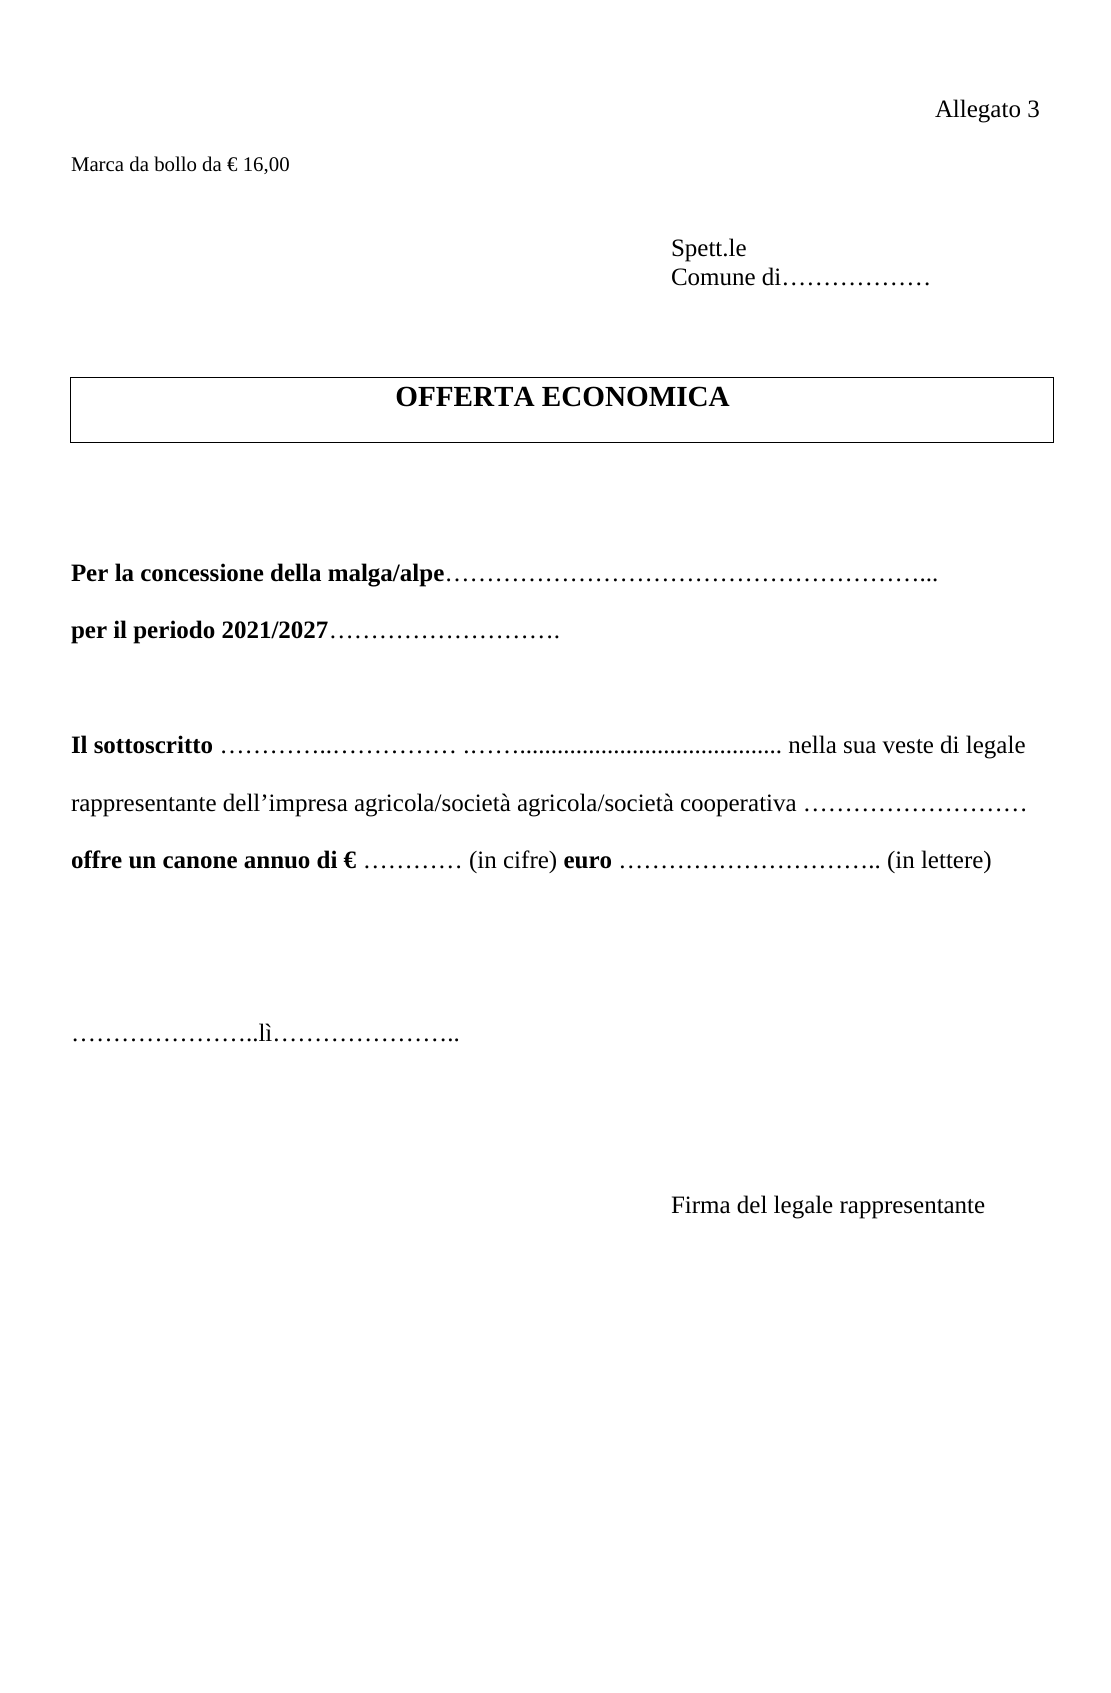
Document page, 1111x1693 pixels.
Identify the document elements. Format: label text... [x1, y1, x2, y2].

text Per la concessione della malga/alpe…………………………………………………... [71, 558, 1039, 587]
text Allegato 3 [71, 94, 1039, 123]
text per il periodo 2021/2027………………………. [71, 616, 1039, 644]
text Il sottoscritto …………..…………… .…….......................................... nella sua veste di legale rappresentante dell’impresa agricola/società agricola/società cooperativa ……………………… offre un canone annuo di € ………… (in cifre) euro ………………………….. (in lettere) [71, 731, 1039, 874]
text Marca da bollo da € 16,00 [71, 152, 1039, 176]
text Firma del legale rappresentante [596, 1191, 1039, 1219]
text Comune di……………… [596, 262, 1039, 291]
text …………………..lì………………….. [71, 1018, 1039, 1047]
table_header OFFERTA ECONOMICA [71, 378, 1053, 442]
text Spett.le [596, 233, 1039, 262]
